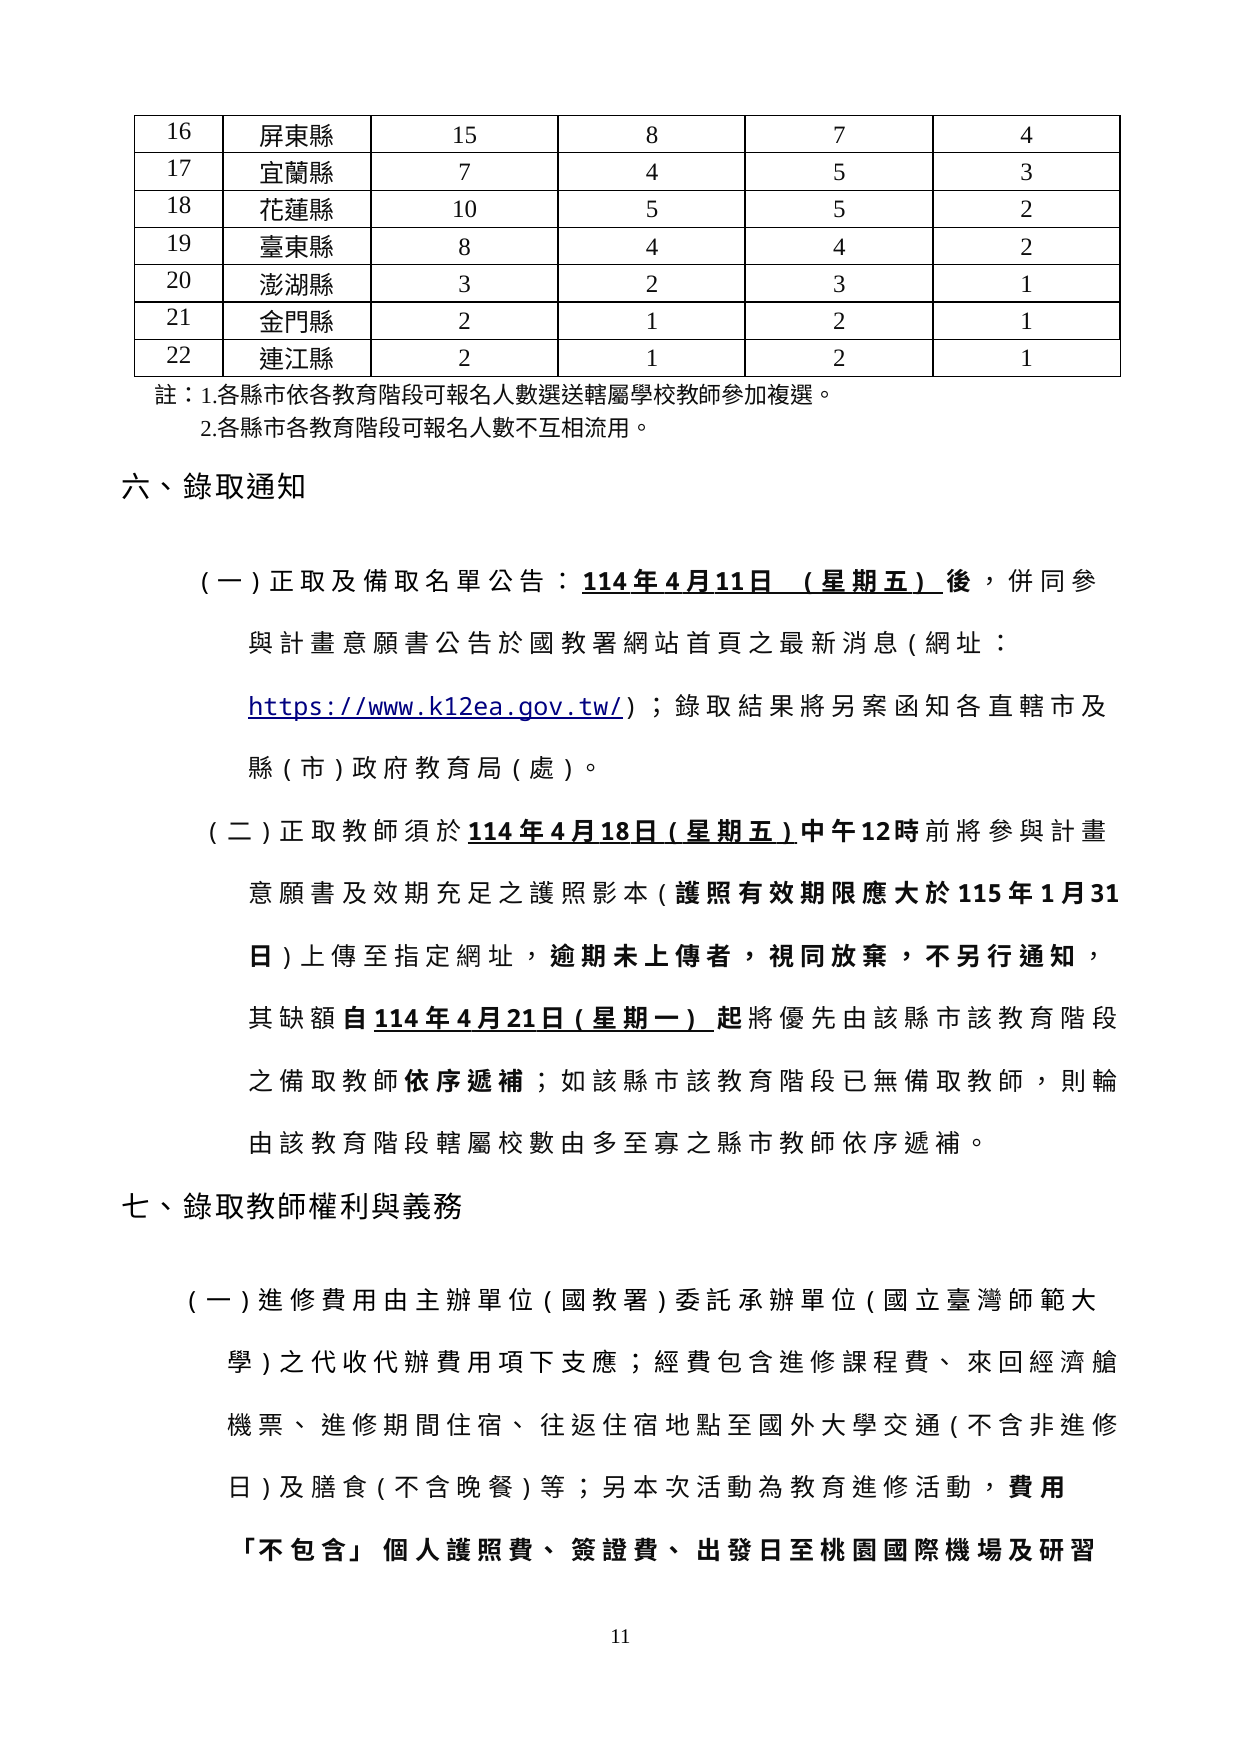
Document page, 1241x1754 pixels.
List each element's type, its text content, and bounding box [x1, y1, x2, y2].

table_cell 澎湖縣 [224, 265, 370, 301]
table_cell 17 [135, 153, 222, 189]
table_cell 屏東縣 [224, 116, 370, 152]
subtitle 六、錄取通知 [120, 443, 1120, 506]
table_cell 4 [559, 228, 744, 264]
table_cell 7 [372, 153, 557, 189]
table_cell 20 [135, 265, 222, 301]
table_cell 2 [746, 340, 932, 376]
table_cell 7 [746, 116, 932, 152]
table_cell 22 [135, 340, 222, 376]
table_cell 2 [559, 265, 744, 301]
table_cell 5 [746, 153, 932, 189]
subtitle 七、錄取教師權利與義務 [120, 1163, 1120, 1225]
table_cell 18 [135, 191, 222, 227]
table_cell 3 [372, 265, 557, 301]
table_cell 2 [746, 303, 932, 339]
table_cell 21 [135, 303, 222, 339]
table_cell 16 [135, 116, 222, 152]
text (二)正取教師須於114年4月18日(星期五)中午12時前將參與計畫意願書及效期充足之護照影本(護照有效期限應大於115年1月31日)上傳至指定網址，逾期未上傳者，視同放棄，不另行通知，其缺額自114年4月21日(星期一) 起將優先由該縣市該教育階段之備取教師依序遞補；如該縣市該教育階段已無備取教師，則輪由該教育階段轄屬校數由多至寡之縣市教師依序遞補。 [135, 788, 1120, 1163]
text 2.各縣市各教育階段可報名人數不互相流用。 [120, 410, 1120, 443]
table_cell 4 [934, 116, 1119, 152]
table_cell 8 [372, 228, 557, 264]
table_cell 2 [934, 228, 1119, 264]
table_cell 2 [372, 303, 557, 339]
table_cell 15 [372, 116, 557, 152]
text (一)正取及備取名單公告：114年4月11日 (星期五) 後，併同參與計畫意願書公告於國教署網站首頁之最新消息(網址：https://www.k12ea.gov.tw/)；錄取結果將另案函知各直轄市及縣(市)政府教育局(處)。 [120, 538, 1120, 788]
table_cell 2 [934, 191, 1119, 227]
table_cell 臺東縣 [224, 228, 370, 264]
table_cell 花蓮縣 [224, 191, 370, 227]
table_cell 5 [559, 191, 744, 227]
table_cell 1 [559, 303, 744, 339]
table_cell 2 [372, 340, 557, 376]
text 註：1.各縣市依各教育階段可報名人數選送轄屬學校教師參加複選。 [120, 377, 1120, 410]
table_cell 4 [746, 228, 932, 264]
table_cell 1 [934, 265, 1119, 301]
table_cell 19 [135, 228, 222, 264]
table_cell 4 [559, 153, 744, 189]
table_cell 金門縣 [224, 303, 370, 339]
table_cell 宜蘭縣 [224, 153, 370, 189]
table_cell 5 [746, 191, 932, 227]
table_cell 1 [559, 340, 744, 376]
table_cell 1 [934, 303, 1119, 339]
table_cell 連江縣 [224, 340, 370, 376]
table_cell 3 [934, 153, 1119, 189]
table_cell 8 [559, 116, 744, 152]
text (一)進修費用由主辦單位(國教署)委託承辦單位(國立臺灣師範大學)之代收代辦費用項下支應；經費包含進修課程費、來回經濟艙機票、進修期間住宿、往返住宿地點至國外大學交通(不含非進修日)及膳食(不含晚餐)等；另本次活動為教育進修活動，費用「不包含」個人護照費、簽證費、出發日至桃園國際機場及研習結束後飛機抵臺返回住家或服務學校之膳費及交通費、每日晚餐、進修期間個人旅遊費、文化探索費、國外保險（依照各進修學校規定之醫療保險，須含意外醫療、突發疾病醫療、遺體運送回國、緊急醫療運送等項目)及個人需求保險項目、私人使用(如行李超重、飲料、電話電報、網路通訊、私人交通、疾病醫療)等個人費用，前揭個人費用均須由獲錄取之進修教師自理。 [120, 1257, 1120, 1569]
table_cell 10 [372, 191, 557, 227]
table_cell 1 [934, 340, 1120, 376]
table_cell 3 [746, 265, 932, 301]
